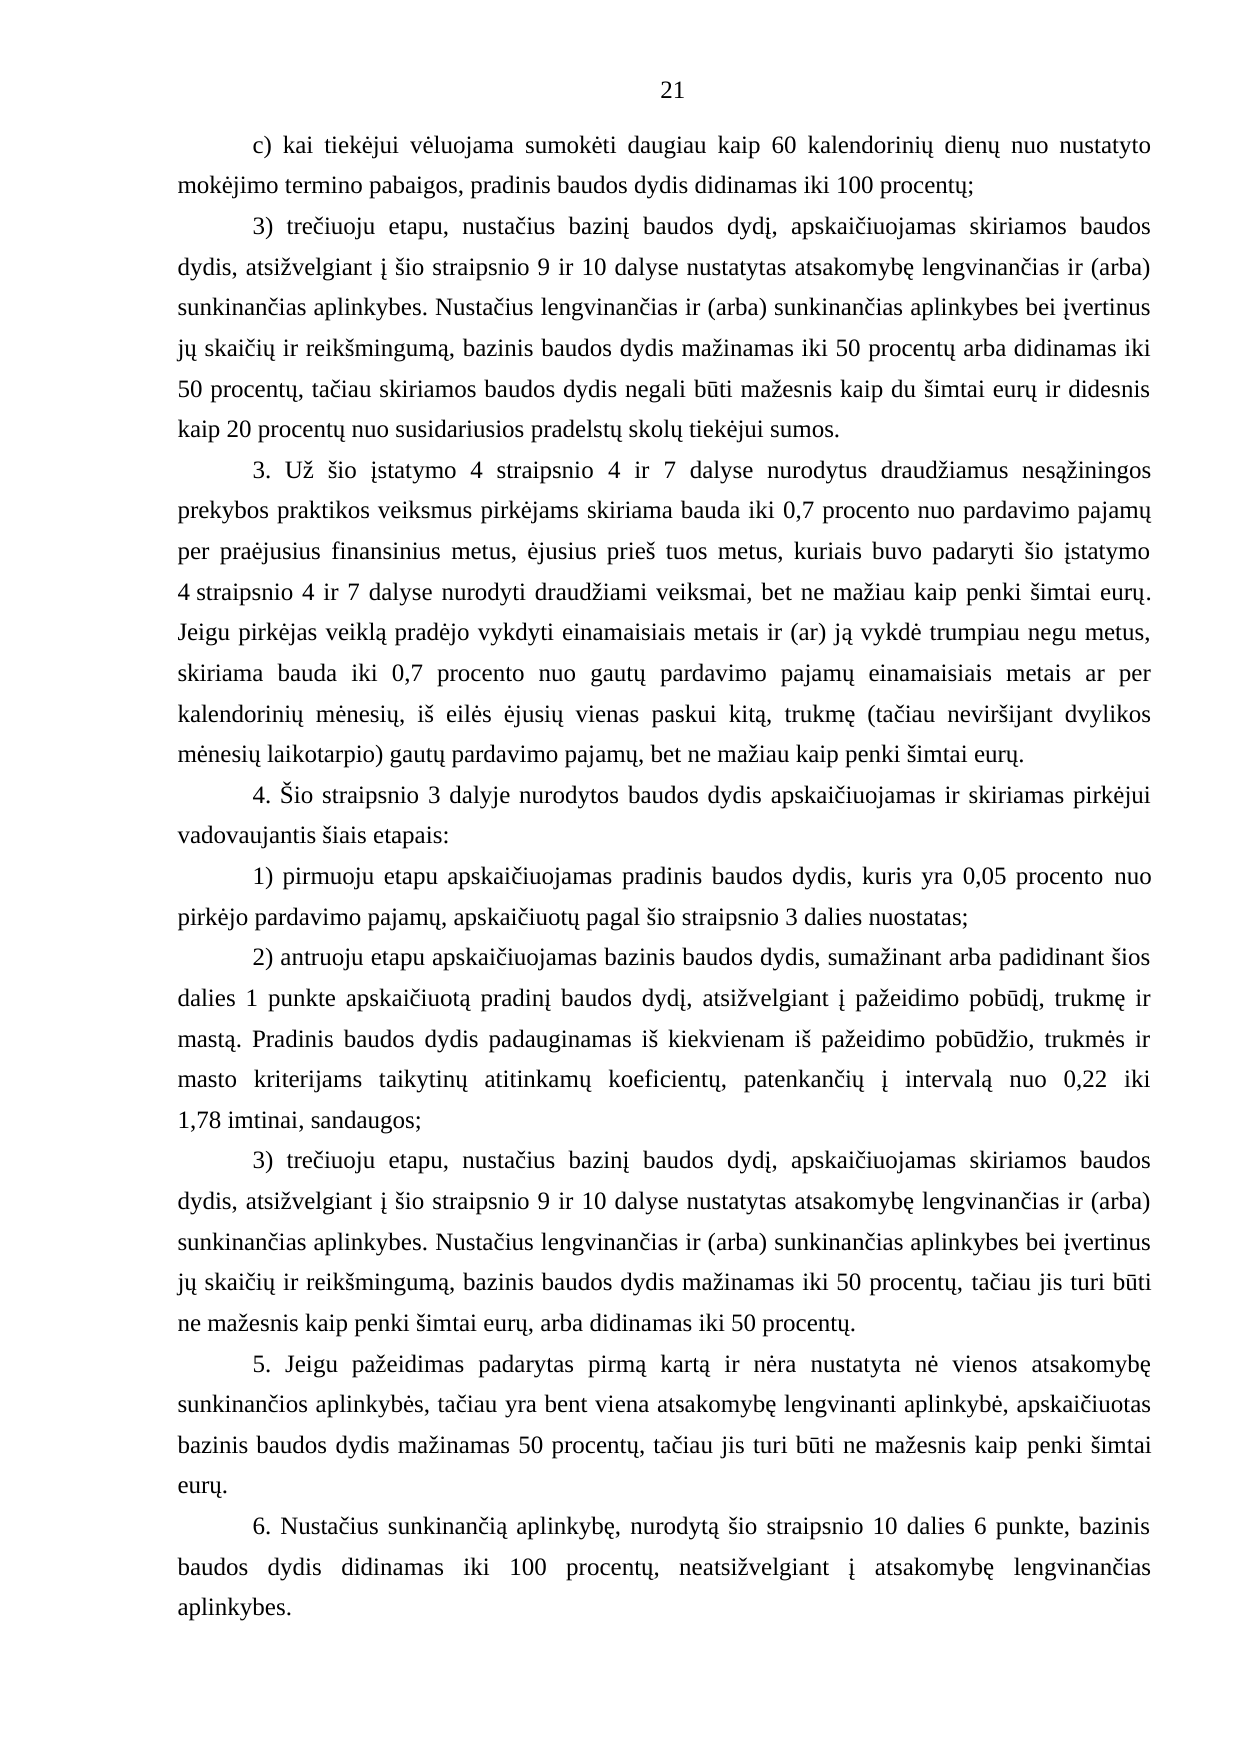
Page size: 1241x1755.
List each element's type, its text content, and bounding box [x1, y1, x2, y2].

text 3) trečiuoju etapu, nustačius bazinį baudos dydį, apskaičiuojamas skiriamos baudos dydis, atsižvelgiant į šio straipsnio 9 ir 10 dalyse nustatytas atsakomybę lengvinančias ir (arba) sunkinančias aplinkybes. Nustačius lengvinančias ir (arba) sunkinančias aplinkybes bei įvertinus jų skaičių ir reikšmingumą, bazinis baudos dydis mažinamas iki 50 procentų, tačiau jis turi būti ne mažesnis kaip penki šimtai eurų, arba didinamas iki 50 procentų. [177, 1134, 1152, 1337]
text 6. Nustačius sunkinančią aplinkybę, nurodytą šio straipsnio 10 dalies 6 punkte, bazinis baudos dydis didinamas iki 100 procentų, neatsižvelgiant į atsakomybę lengvinančias aplinkybes. [177, 1499, 1152, 1621]
text 4. Šio straipsnio 3 dalyje nurodytos baudos dydis apskaičiuojamas ir skiriamas pirkėjui vadovaujantis šiais etapais: [177, 768, 1152, 849]
text c) kai tiekėjui vėluojama sumokėti daugiau kaip 60 kalendorinių dienų nuo nustatyto mokėjimo termino pabaigos, pradinis baudos dydis didinamas iki 100 procentų; [177, 118, 1152, 199]
text 1) pirmuoju etapu apskaičiuojamas pradinis baudos dydis, kuris yra 0,05 procento nuo pirkėjo pardavimo pajamų, apskaičiuotų pagal šio straipsnio 3 dalies nuostatas; [177, 849, 1152, 931]
text 3. Už šio įstatymo 4 straipsnio 4 ir 7 dalyse nurodytus draudžiamus nesąžiningos prekybos praktikos veiksmus pirkėjams skiriama bauda iki 0,7 procento nuo pardavimo pajamų per praėjusius finansinius metus, ėjusius prieš tuos metus, kuriais buvo padaryti šio įstatymo 4 straipsnio 4 ir 7 dalyse nurodyti draudžiami veiksmai, bet ne mažiau kaip penki šimtai eurų. Jeigu pirkėjas veiklą pradėjo vykdyti einamaisiais metais ir (ar) ją vykdė trumpiau negu metus, skiriama bauda iki 0,7 procento nuo gautų pardavimo pajamų einamaisiais metais ar per kalendorinių mėnesių, iš eilės ėjusių vienas paskui kitą, trukmę (tačiau neviršijant dvylikos mėnesių laikotarpio) gautų pardavimo pajamų, bet ne mažiau kaip penki šimtai eurų. [177, 443, 1152, 768]
text 5. Jeigu pažeidimas padarytas pirmą kartą ir nėra nustatyta nė vienos atsakomybę sunkinančios aplinkybės, tačiau yra bent viena atsakomybę lengvinanti aplinkybė, apskaičiuotas bazinis baudos dydis mažinamas 50 procentų, tačiau jis turi būti ne mažesnis kaip penki šimtai eurų. [177, 1337, 1152, 1499]
text 2) antruoju etapu apskaičiuojamas bazinis baudos dydis, sumažinant arba padidinant šios dalies 1 punkte apskaičiuotą pradinį baudos dydį, atsižvelgiant į pažeidimo pobūdį, trukmę ir mastą. Pradinis baudos dydis padauginamas iš kiekvienam iš pažeidimo pobūdžio, trukmės ir masto kriterijams taikytinų atitinkamų koeficientų, patenkančių į intervalą nuo 0,22 iki 1,78 imtinai, sandaugos; [177, 931, 1152, 1134]
text 3) trečiuoju etapu, nustačius bazinį baudos dydį, apskaičiuojamas skiriamos baudos dydis, atsižvelgiant į šio straipsnio 9 ir 10 dalyse nustatytas atsakomybę lengvinančias ir (arba) sunkinančias aplinkybes. Nustačius lengvinančias ir (arba) sunkinančias aplinkybes bei įvertinus jų skaičių ir reikšmingumą, bazinis baudos dydis mažinamas iki 50 procentų arba didinamas iki 50 procentų, tačiau skiriamos baudos dydis negali būti mažesnis kaip du šimtai eurų ir didesnis kaip 20 procentų nuo susidariusios pradelstų skolų tiekėjui sumos. [177, 199, 1152, 443]
